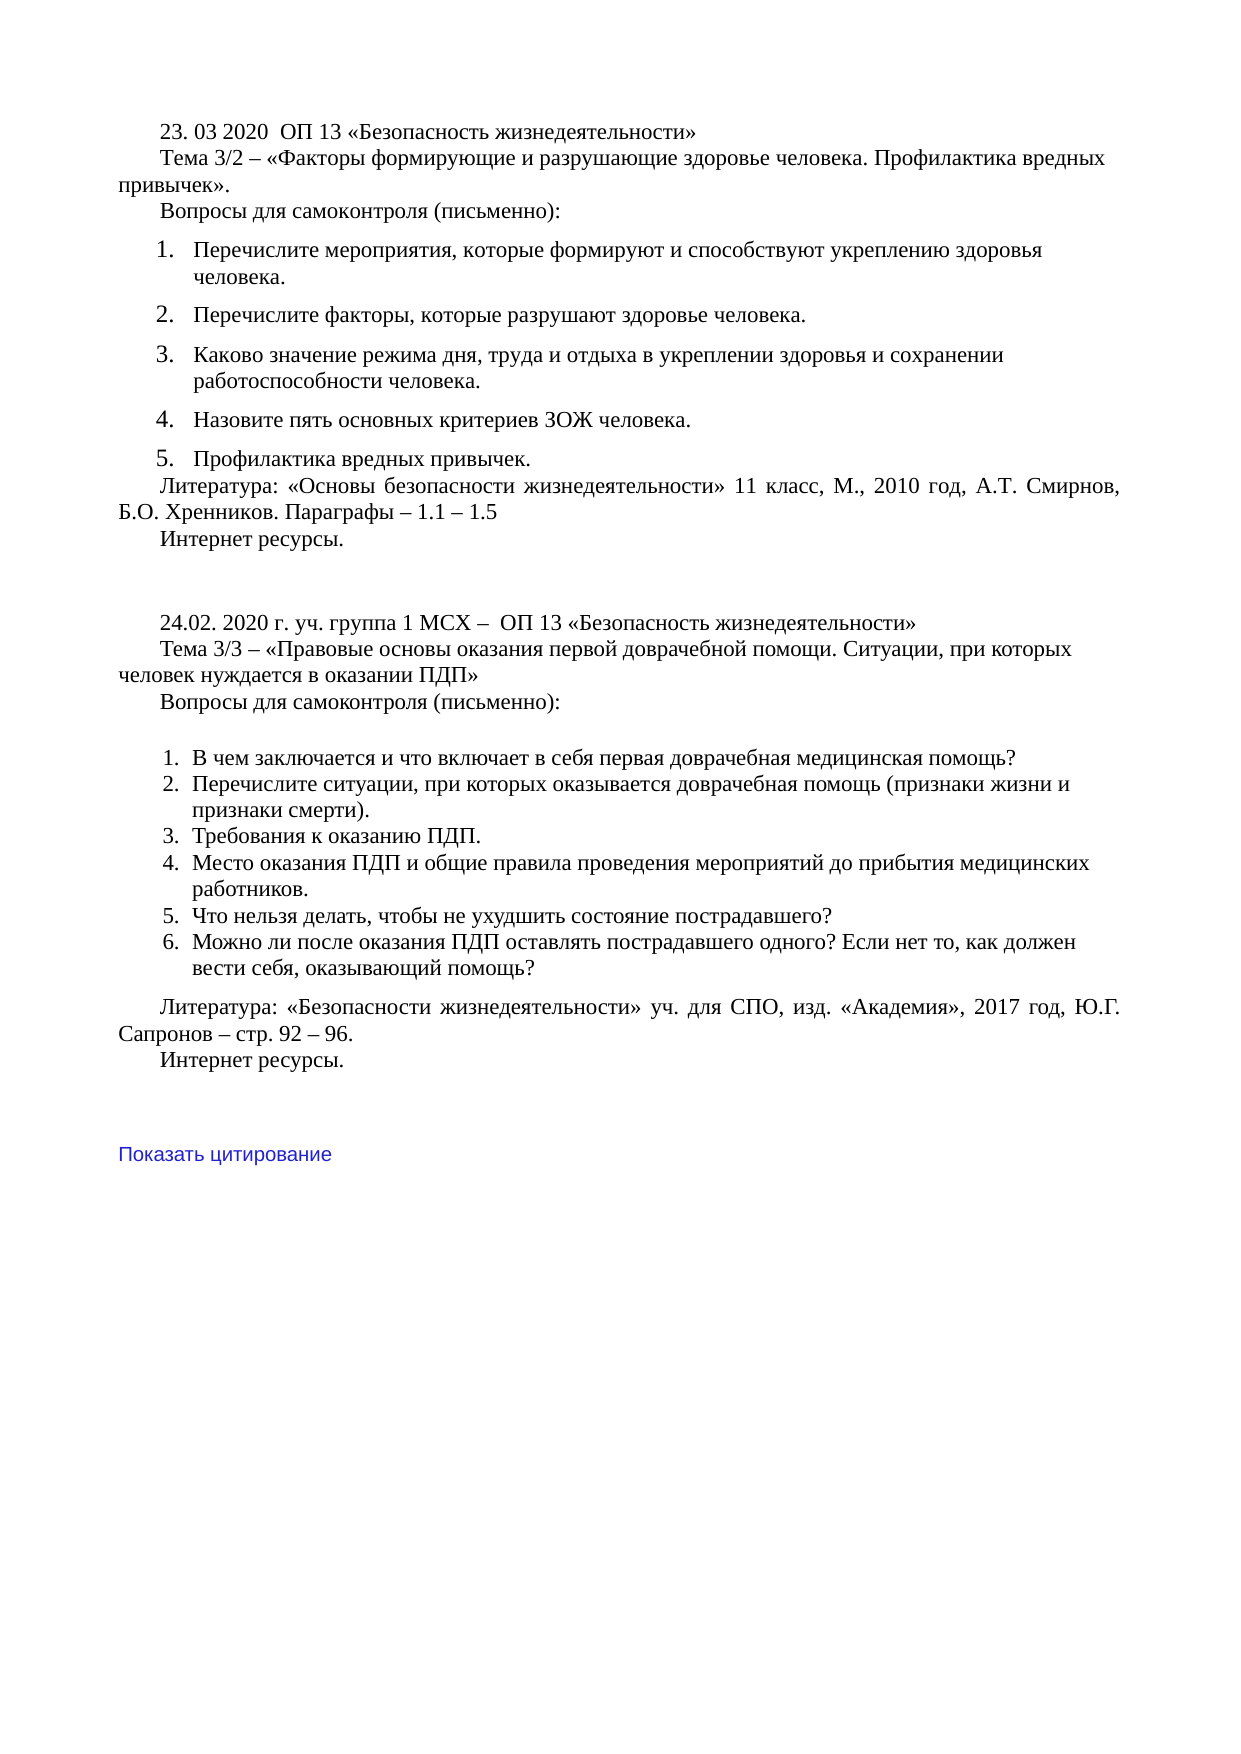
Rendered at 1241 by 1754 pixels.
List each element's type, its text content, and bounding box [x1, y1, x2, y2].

text Тема 3/2 – «Факторы формирующие и разрушающие здоровье человека. Профилактика вредных привычек». [118, 144, 1122, 197]
text Показать цитирование [118, 1142, 1122, 1166]
text Интернет ресурсы. [118, 1046, 1122, 1072]
list Профилактика вредных привычек. [156, 443, 1122, 472]
list Каково значение режима дня, труда и отдыха в укреплении здоровья и сохранении работоспособности человека. [156, 339, 1122, 394]
text Тема 3/3 – «Правовые основы оказания первой доврачебной помощи. Ситуации, при которых человек нуждается в оказании ПДП» [118, 635, 1122, 688]
text Литература: «Основы безопасности жизнедеятельности» 11 класс, М., 2010 год, А.Т. Смирнов, Б.О. Хренников. Параграфы – 1.1 – 1.5 [118, 472, 1122, 525]
text Интернет ресурсы. [118, 525, 1122, 551]
list Место оказания ПДП и общие правила проведения мероприятий до прибытия медицинских работников. [162, 849, 1122, 902]
list Что нельзя делать, чтобы не ухудшить состояние пострадавшего? [162, 902, 1122, 928]
list В чем заключается и что включает в себя первая доврачебная медицинская помощь? [162, 743, 1122, 770]
list Требования к оказанию ПДП. [162, 823, 1122, 849]
list Перечислите факторы, которые разрушают здоровье человека. [156, 299, 1122, 328]
text 23. 03 2020 ОП 13 «Безопасность жизнедеятельности» [118, 118, 1122, 144]
list Перечислите мероприятия, которые формируют и способствуют укреплению здоровья человека. [156, 234, 1122, 289]
text Вопросы для самоконтроля (письменно): [118, 197, 1122, 223]
text Вопросы для самоконтроля (письменно): [118, 688, 1122, 714]
list Назовите пять основных критериев ЗОЖ человека. [156, 404, 1122, 433]
list Перечислите ситуации, при которых оказывается доврачебная помощь (признаки жизни и признаки смерти). [162, 770, 1122, 823]
list Можно ли после оказания ПДП оставлять пострадавшего одного? Если нет то, как должен вести себя, оказывающий помощь? [162, 928, 1122, 981]
text 24.02. 2020 г. уч. группа 1 МСХ – ОП 13 «Безопасность жизнедеятельности» [118, 609, 1122, 635]
text Литература: «Безопасности жизнедеятельности» уч. для СПО, изд. «Академия», 2017 год, Ю.Г. Сапронов – стр. 92 – 96. [118, 993, 1122, 1046]
